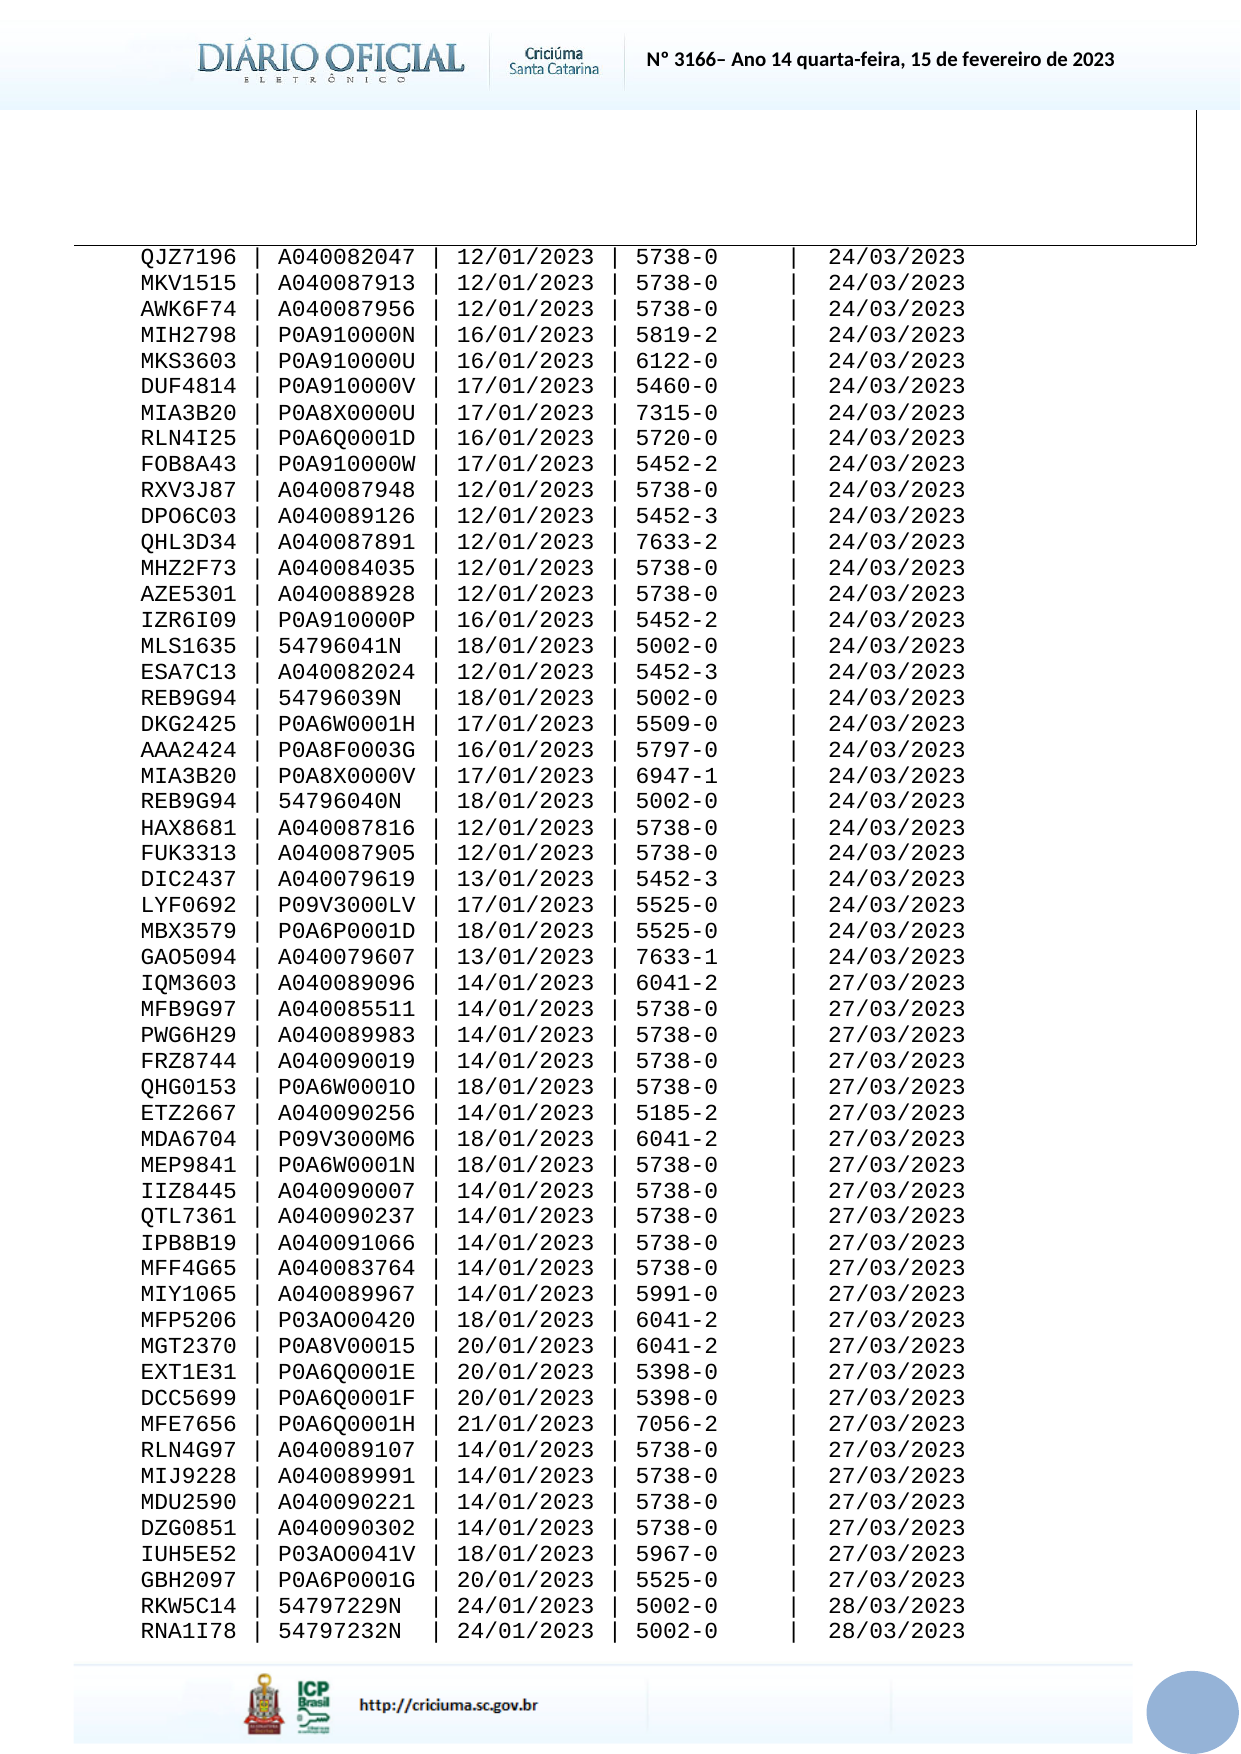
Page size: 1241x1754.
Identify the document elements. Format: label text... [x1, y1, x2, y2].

text QJZ7196 | A040082047 | 12/01/2023 | 5738-0 | 24/03/2023 [44, 245, 1196, 271]
text MLS1635 | 54796041N | 18/01/2023 | 5002-0 | 24/03/2023 [44, 634, 1196, 660]
text FOB8A43 | P0A910000W | 17/01/2023 | 5452-2 | 24/03/2023 [44, 453, 1196, 479]
text IZR6I09 | P0A910000P | 16/01/2023 | 5452-2 | 24/03/2023 [44, 608, 1196, 634]
text FRZ8744 | A040090019 | 14/01/2023 | 5738-0 | 27/03/2023 [44, 1049, 1196, 1075]
text RLN4G97 | A040089107 | 14/01/2023 | 5738-0 | 27/03/2023 [44, 1438, 1196, 1464]
text DUF4814 | P0A910000V | 17/01/2023 | 5460-0 | 24/03/2023 [44, 375, 1196, 401]
text AWK6F74 | A040087956 | 12/01/2023 | 5738-0 | 24/03/2023 [44, 297, 1196, 323]
text DKG2425 | P0A6W0001H | 17/01/2023 | 5509-0 | 24/03/2023 [44, 712, 1196, 738]
text GAO5094 | A040079607 | 13/01/2023 | 7633-1 | 24/03/2023 [44, 946, 1196, 971]
text MFP5206 | P03AO00420 | 18/01/2023 | 6041-2 | 27/03/2023 [44, 1309, 1196, 1334]
text IUH5E52 | P03AO0041V | 18/01/2023 | 5967-0 | 27/03/2023 [44, 1542, 1196, 1568]
text IIZ8445 | A040090007 | 14/01/2023 | 5738-0 | 27/03/2023 [44, 1179, 1196, 1205]
text QHG0153 | P0A6W0001O | 18/01/2023 | 5738-0 | 27/03/2023 [44, 1075, 1196, 1101]
text MFE7656 | P0A6Q0001H | 21/01/2023 | 7056-2 | 27/03/2023 [44, 1412, 1196, 1438]
text HAX8681 | A040087816 | 12/01/2023 | 5738-0 | 24/03/2023 [44, 816, 1196, 842]
text REB9G94 | 54796040N | 18/01/2023 | 5002-0 | 24/03/2023 [44, 790, 1196, 816]
text ETZ2667 | A040090256 | 14/01/2023 | 5185-2 | 27/03/2023 [44, 1101, 1196, 1127]
text REB9G94 | 54796039N | 18/01/2023 | 5002-0 | 24/03/2023 [44, 686, 1196, 712]
text RXV3J87 | A040087948 | 12/01/2023 | 5738-0 | 24/03/2023 [44, 479, 1196, 504]
text MIA3B20 | P0A8X0000V | 17/01/2023 | 6947-1 | 24/03/2023 [44, 764, 1196, 790]
text QHL3D34 | A040087891 | 12/01/2023 | 7633-2 | 24/03/2023 [44, 531, 1196, 556]
text MKS3603 | P0A910000U | 16/01/2023 | 6122-0 | 24/03/2023 [44, 349, 1196, 375]
text MHZ2F73 | A040084035 | 12/01/2023 | 5738-0 | 24/03/2023 [44, 556, 1196, 582]
text MGT2370 | P0A8V00015 | 20/01/2023 | 6041-2 | 27/03/2023 [44, 1334, 1196, 1361]
text MIY1065 | A040089967 | 14/01/2023 | 5991-0 | 27/03/2023 [44, 1283, 1196, 1309]
text FUK3313 | A040087905 | 12/01/2023 | 5738-0 | 24/03/2023 [44, 842, 1196, 868]
text MIJ9228 | A040089991 | 14/01/2023 | 5738-0 | 27/03/2023 [44, 1464, 1196, 1490]
text MFF4G65 | A040083764 | 14/01/2023 | 5738-0 | 27/03/2023 [44, 1257, 1196, 1283]
text RNA1I78 | 54797232N | 24/01/2023 | 5002-0 | 28/03/2023 [44, 1620, 1196, 1646]
text QTL7361 | A040090237 | 14/01/2023 | 5738-0 | 27/03/2023 [44, 1205, 1196, 1231]
text LYF0692 | P09V3000LV | 17/01/2023 | 5525-0 | 24/03/2023 [44, 894, 1196, 919]
text DPO6C03 | A040089126 | 12/01/2023 | 5452-3 | 24/03/2023 [44, 504, 1196, 531]
text MIH2798 | P0A910000N | 16/01/2023 | 5819-2 | 24/03/2023 [44, 323, 1196, 349]
text MDU2590 | A040090221 | 14/01/2023 | 5738-0 | 27/03/2023 [44, 1490, 1196, 1516]
text MDA6704 | P09V3000M6 | 18/01/2023 | 6041-2 | 27/03/2023 [44, 1127, 1196, 1153]
text GBH2097 | P0A6P0001G | 20/01/2023 | 5525-0 | 27/03/2023 [44, 1568, 1196, 1594]
text RKW5C14 | 54797229N | 24/01/2023 | 5002-0 | 28/03/2023 [44, 1594, 1196, 1620]
text PWG6H29 | A040089983 | 14/01/2023 | 5738-0 | 27/03/2023 [44, 1023, 1196, 1049]
text ESA7C13 | A040082024 | 12/01/2023 | 5452-3 | 24/03/2023 [44, 660, 1196, 686]
text MBX3579 | P0A6P0001D | 18/01/2023 | 5525-0 | 24/03/2023 [44, 919, 1196, 946]
text DIC2437 | A040079619 | 13/01/2023 | 5452-3 | 24/03/2023 [44, 868, 1196, 894]
text RLN4I25 | P0A6Q0001D | 16/01/2023 | 5720-0 | 24/03/2023 [44, 427, 1196, 453]
text DCC5699 | P0A6Q0001F | 20/01/2023 | 5398-0 | 27/03/2023 [44, 1386, 1196, 1412]
text MKV1515 | A040087913 | 12/01/2023 | 5738-0 | 24/03/2023 [44, 271, 1196, 297]
text EXT1E31 | P0A6Q0001E | 20/01/2023 | 5398-0 | 27/03/2023 [44, 1361, 1196, 1386]
text IQM3603 | A040089096 | 14/01/2023 | 6041-2 | 27/03/2023 [44, 971, 1196, 997]
text DZG0851 | A040090302 | 14/01/2023 | 5738-0 | 27/03/2023 [44, 1516, 1196, 1542]
text MIA3B20 | P0A8X0000U | 17/01/2023 | 7315-0 | 24/03/2023 [44, 401, 1196, 427]
text AAA2424 | P0A8F0003G | 16/01/2023 | 5797-0 | 24/03/2023 [44, 738, 1196, 764]
text IPB8B19 | A040091066 | 14/01/2023 | 5738-0 | 27/03/2023 [44, 1231, 1196, 1257]
text AZE5301 | A040088928 | 12/01/2023 | 5738-0 | 24/03/2023 [44, 582, 1196, 608]
text MFB9G97 | A040085511 | 14/01/2023 | 5738-0 | 27/03/2023 [44, 997, 1196, 1023]
text MEP9841 | P0A6W0001N | 18/01/2023 | 5738-0 | 27/03/2023 [44, 1153, 1196, 1179]
